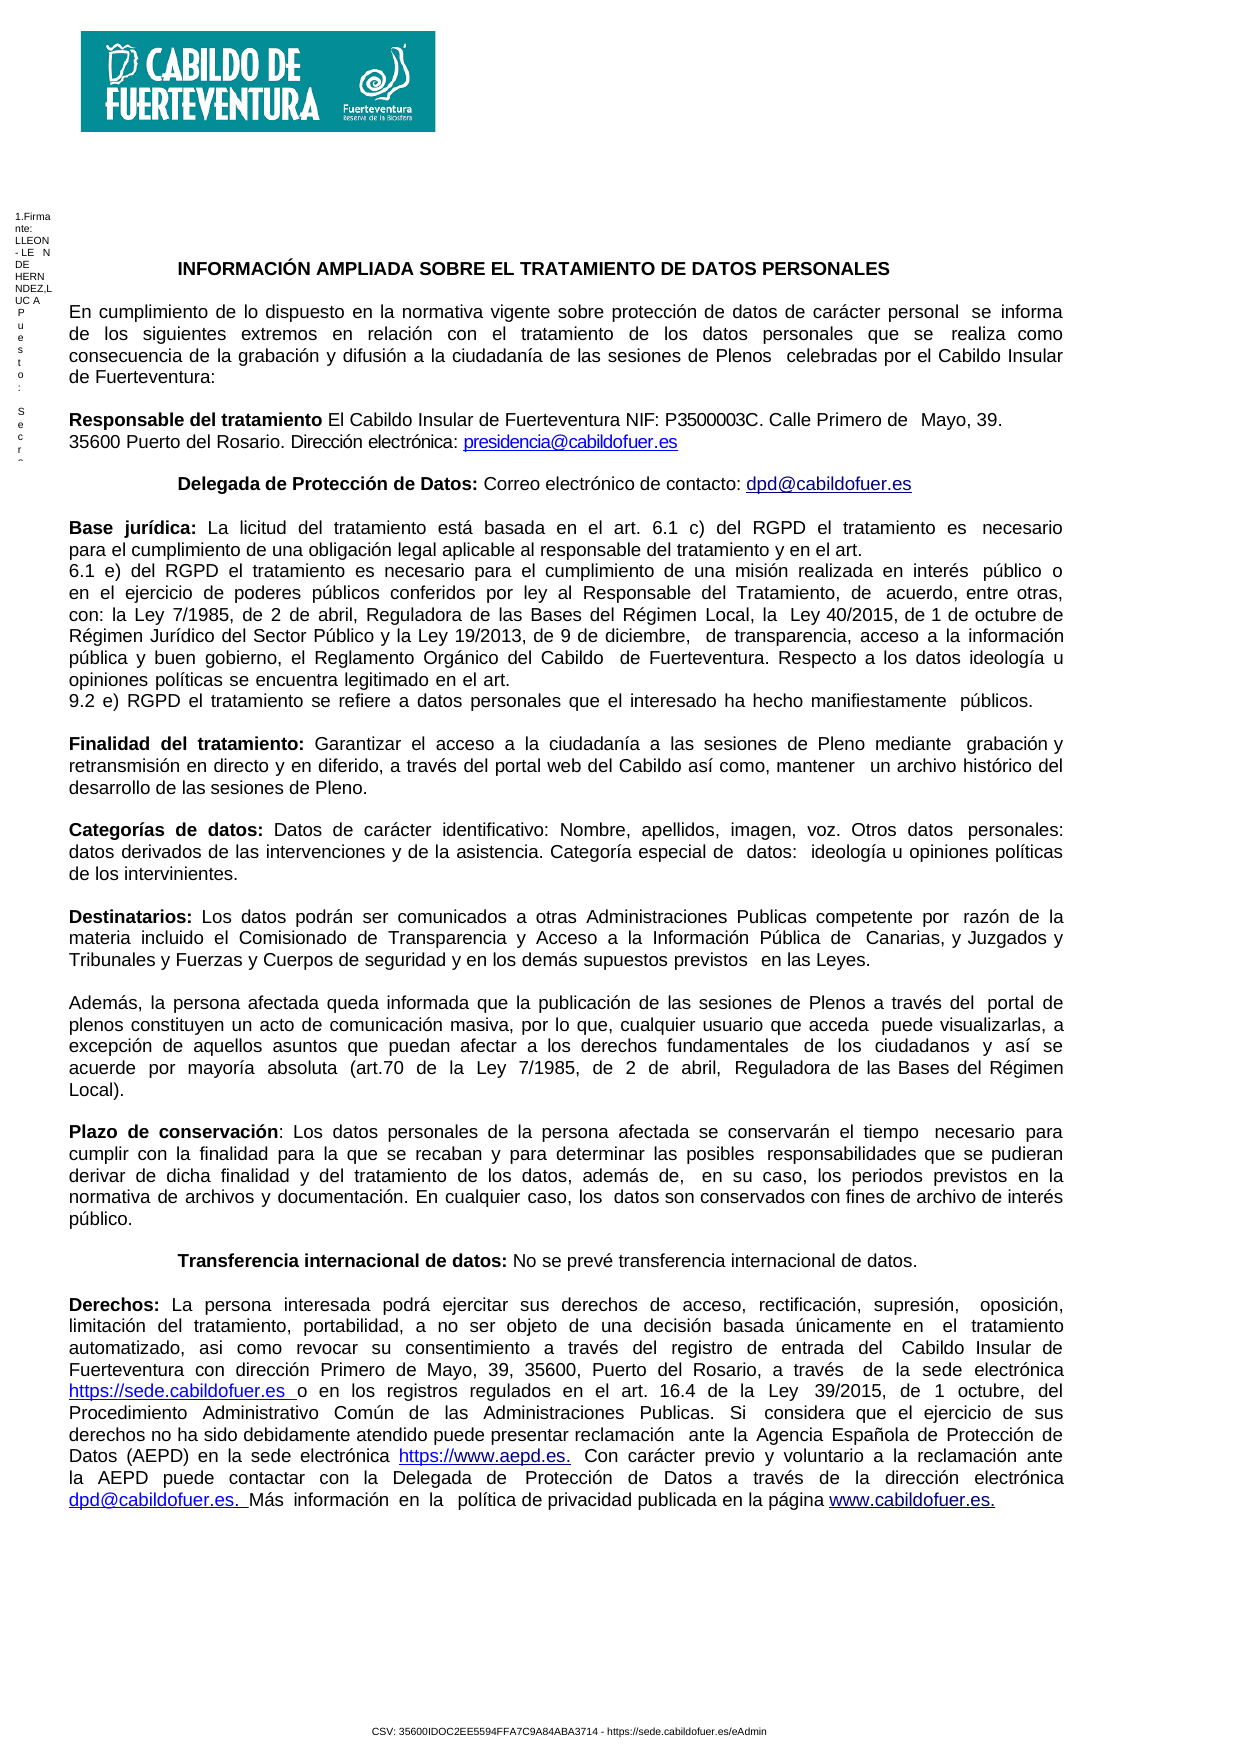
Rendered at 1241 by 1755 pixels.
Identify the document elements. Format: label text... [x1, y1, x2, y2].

text Transferencia internacional de datos: No se prevé transferencia internacional de datos. [177, 1250, 1241, 1272]
text INFORMACIÓN AMPLIADA SOBRE EL TRATAMIENTO DE DATOS PERSONALES [177, 258, 1241, 279]
text 6.1 e) del RGPD el tratamiento es necesario para el cumplimiento de una misión realizada en interés público o en el ejercicio de poderes públicos conferidos por ley al Responsable del Tratamiento, de acuerdo, entre otras, con: la Ley 7/1985, de 2 de abril, Reguladora de las Bases del Régimen Local, la Ley 40/2015, de 1 de octubre de Régimen Jurídico del Sector Público y la Ley 19/2013, de 9 de diciembre, de transparencia, acceso a la información pública y buen gobierno, el Reglamento Orgánico del Cabildo de Fuerteventura. Respecto a los datos ideología u opiniones políticas se encuentra legitimado en el art. [69, 560, 1064, 690]
text Categorías de datos: Datos de carácter identificativo: Nombre, apellidos, imagen, voz. Otros datos personales: datos derivados de las intervenciones y de la asistencia. Categoría especial de datos: ideología u opiniones políticas de los intervinientes. [69, 819, 1064, 884]
text Responsable del tratamiento El Cabildo Insular de Fuerteventura NIF: P3500003C. Calle Primero de Mayo, 39. 35600 Puerto del Rosario. Dirección electrónica: presidencia@cabildofuer.es [69, 409, 1019, 452]
text Además, la persona afectada queda informada que la publicación de las sesiones de Plenos a través del portal de plenos constituyen un acto de comunicación masiva, por lo que, cualquier usuario que acceda puede visualizarlas, a excepción de aquellos asuntos que puedan afectar a los derechos fundamentales de los ciudadanos y así se acuerde por mayoría absoluta (art.70 de la Ley 7/1985, de 2 de abril, Reguladora de las Bases del Régimen Local). [69, 992, 1064, 1100]
text Finalidad del tratamiento: Garantizar el acceso a la ciudadanía a las sesiones de Pleno mediante grabación y retransmisión en directo y en diferido, a través del portal web del Cabildo así como, mantener un archivo histórico del desarrollo de las sesiones de Pleno. [69, 733, 1064, 798]
text 1.Firmante: LLEON - LE N DE HERN NDEZ,LUC A [15, 211, 52, 306]
text 9.2 e) RGPD el tratamiento se refiere a datos personales que el interesado ha hecho manifiestamente públicos. [69, 690, 1064, 712]
text Destinatarios: Los datos podrán ser comunicados a otras Administraciones Publicas competente por razón de la materia incluido el Comisionado de Transparencia y Acceso a la Información Pública de Canarias, y Juzgados y Tribunales y Fuerzas y Cuerpos de seguridad y en los demás supuestos previstos en las Leyes. [69, 905, 1064, 970]
text En cumplimiento de lo dispuesto en la normativa vigente sobre protección de datos de carácter personal se informa de los siguientes extremos en relación con el tratamiento de los datos personales que se realiza como consecuencia de la grabación y difusión a la ciudadanía de las sesiones de Plenos celebradas por el Cabildo Insular de Fuerteventura: [69, 301, 1064, 388]
text Derechos: La persona interesada podrá ejercitar sus derechos de acceso, rectificación, supresión, oposición, limitación del tratamiento, portabilidad, a no ser objeto de una decisión basada únicamente en el tratamiento automatizado, asi como revocar su consentimiento a través del registro de entrada del Cabildo Insular de Fuerteventura con dirección Primero de Mayo, 39, 35600, Puerto del Rosario, a través de la sede electrónica https://sede.cabildofuer.es o en los registros regulados en el art. 16.4 de la Ley 39/2015, de 1 octubre, del Procedimiento Administrativo Común de las Administraciones Publicas. Si considera que el ejercicio de sus derechos no ha sido debidamente atendido puede presentar reclamación ante la Agencia Española de Protección de Datos (AEPD) en la sede electrónica https://www.aepd.es. Con carácter previo y voluntario a la reclamación ante la AEPD puede contactar con la Delegada de Protección de Datos a través de la dirección electrónica dpd@cabildofuer.es. Más información en la política de privacidad publicada en la página www.cabildofuer.es. [69, 1293, 1064, 1510]
text Base jurídica: La licitud del tratamiento está basada en el art. 6.1 c) del RGPD el tratamiento es necesario para el cumplimiento de una obligación legal aplicable al responsable del tratamiento y en el art. [69, 516, 1064, 560]
text Plazo de conservación: Los datos personales de la persona afectada se conservarán el tiempo necesario para cumplir con la finalidad para la que se recaban y para determinar las posibles responsabilidades que se pudieran derivar de dicha finalidad y del tratamiento de los datos, además de, en su caso, los periodos previstos en la normativa de archivos y documentación. En cualquier caso, los datos son conservados con fines de archivo de interés público. [69, 1121, 1064, 1229]
text Delegada de Protección de Datos: Correo electrónico de contacto: dpd@cabildofuer.es [177, 473, 1241, 495]
